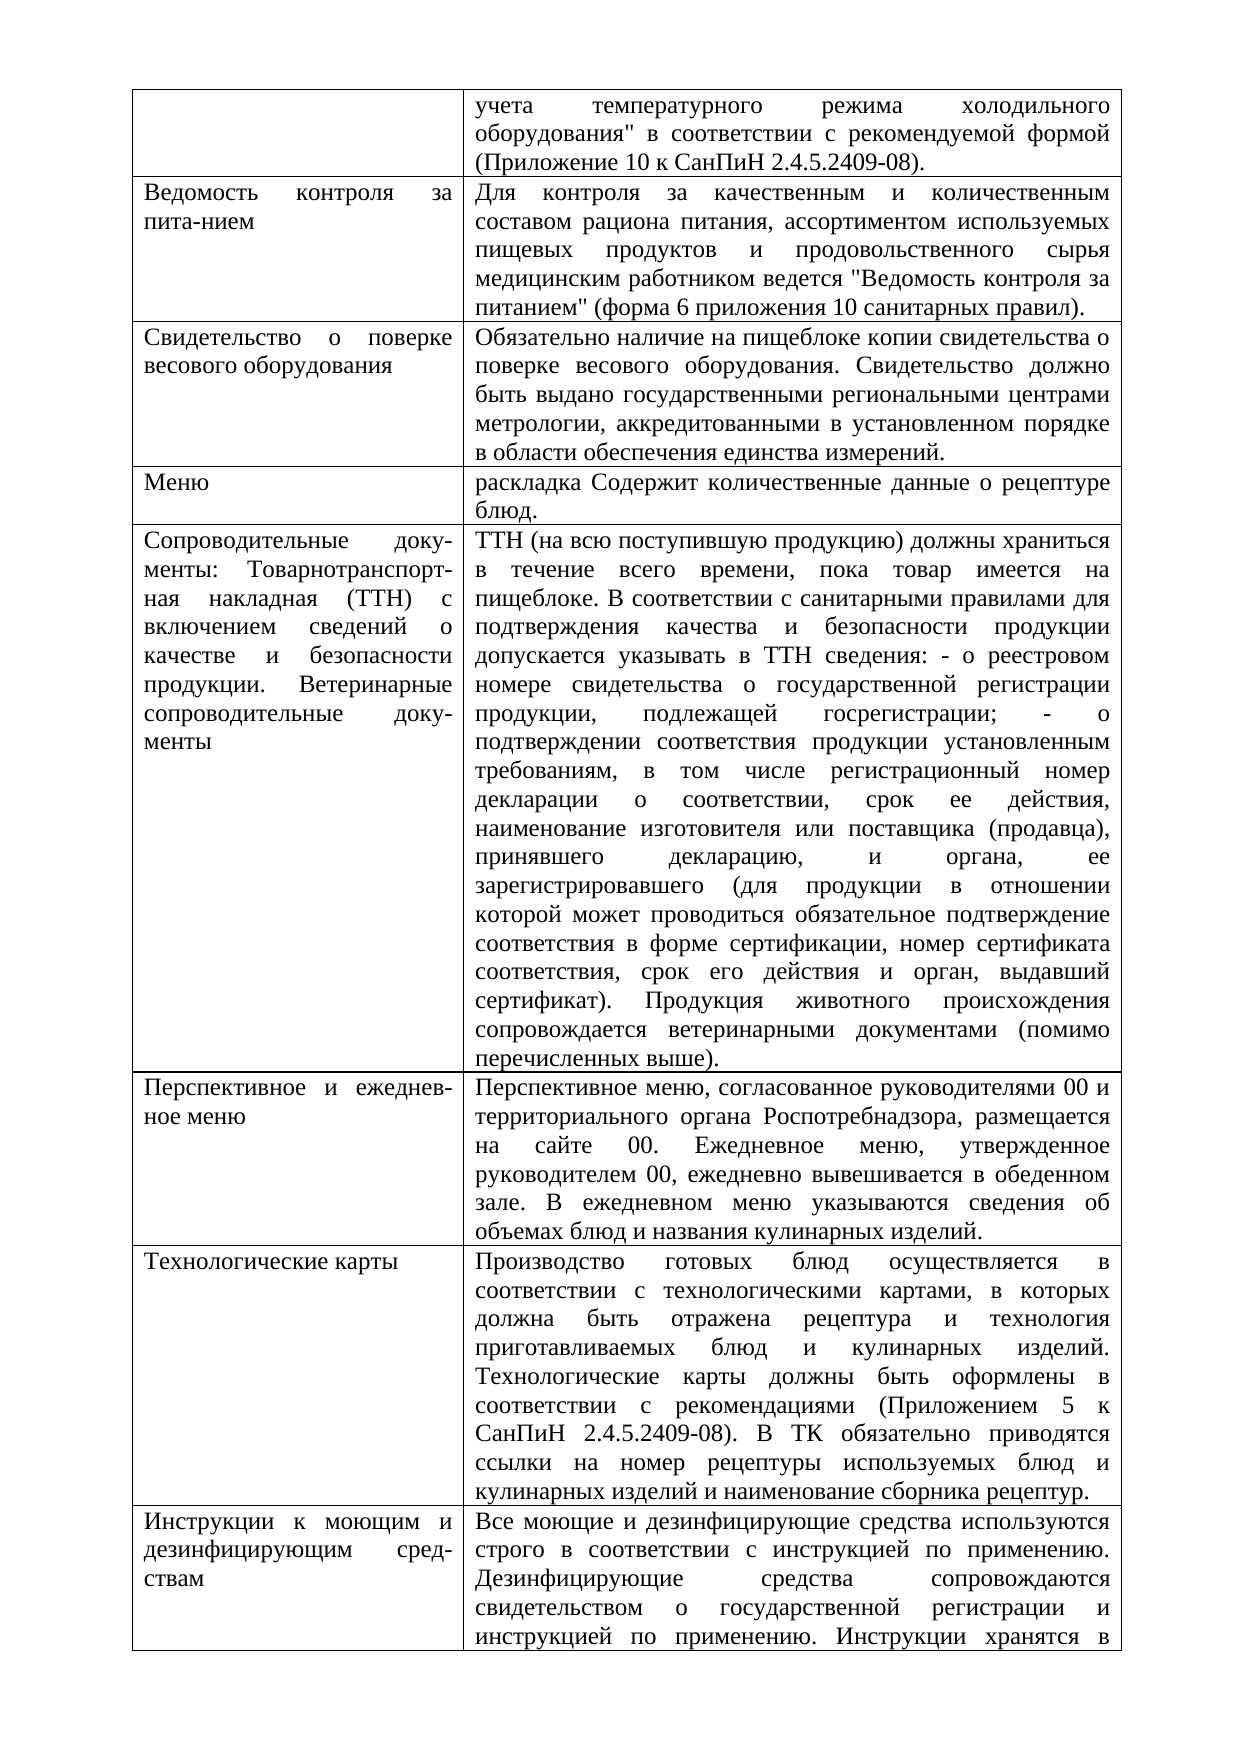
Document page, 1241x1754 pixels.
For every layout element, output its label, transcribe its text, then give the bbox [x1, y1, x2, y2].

table_cell Свидетельство о поверке весового оборудования [133, 322, 463, 466]
table_cell Сопроводительные доку-менты: Товарнотранспорт-ная накладная (ТТН) с включением сведений о качестве и безопасности продукции. Ветеринарные сопроводительные доку-менты [133, 525, 463, 1071]
table_cell Инструкции к моющим и дезинфицирующим сред-ствам [133, 1506, 463, 1649]
table_cell Ведомость контроля за пита-нием [133, 177, 463, 321]
table_cell Технологические карты [133, 1246, 463, 1505]
table_cell ТТН (на всю поступившую продукцию) должны храниться в течение всего времени, пока товар имеется на пищеблоке. В соответствии с санитарными правилами для подтверждения качества и безопасности продукции допускается указывать в ТТН сведения: - о реестровом номере свидетельства о государственной регистрации продукции, подлежащей госрегистрации; - о подтверждении соответствия продукции установленным требованиям, в том числе регистрационный номер декларации о соответствии, срок ее действия, наименование изготовителя или поставщика (продавца), принявшего декларацию, и органа, ее зарегистрировавшего (для продукции в отношении которой может проводиться обязательное подтверждение соответствия в форме сертификации, номер сертификата соответствия, срок его действия и орган, выдавший сертификат). Продукция животного происхождения сопровождается ветеринарными документами (помимо перечисленных выше). [464, 525, 1121, 1071]
table_cell раскладка Содержит количественные данные о рецептуре блюд. [464, 467, 1121, 524]
table_cell Для контроля за качественным и количественным составом рациона питания, ассортиментом используемых пищевых продуктов и продовольственного сырья медицинским работником ведется "Ведомость контроля за питанием" (форма 6 приложения 10 санитарных правил). [464, 177, 1121, 321]
table_cell Перспективное меню, согласованное руководителями 00 и территориального органа Роспотребнадзора, размещается на сайте 00. Ежедневное меню, утвержденное руководителем 00, ежедневно вывешивается в обеденном зале. В ежедневном меню указываются сведения об объемах блюд и названия кулинарных изделий. [464, 1073, 1121, 1245]
table_cell Обязательно наличие на пищеблоке копии свидетельства о поверке весового оборудования. Свидетельство должно быть выдано государственными региональными центрами метрологии, аккредитованными в установленном порядке в области обеспечения единства измерений. [464, 322, 1121, 466]
table_cell Меню [133, 467, 463, 524]
table_cell Производство готовых блюд осуществляется в соответствии с технологическими картами, в которых должна быть отражена рецептура и технология приготавливаемых блюд и кулинарных изделий. Технологические карты должны быть оформлены в соответствии с рекомендациями (Приложением 5 к СанПиН 2.4.5.2409-08). В ТК обязательно приводятся ссылки на номер рецептуры используемых блюд и кулинарных изделий и наименование сборника рецептур. [464, 1246, 1121, 1505]
table_cell учета температурного режима холодильного оборудования" в соответствии с рекомендуемой формой (Приложение 10 к СанПиН 2.4.5.2409-08). [464, 90, 1121, 176]
table_cell Все моющие и дезинфицирующие средства используются строго в соответствии с инструкцией по применению. Дезинфицирующие средства сопровождаются свидетельством о государственной регистрации и инструкцией по применению. Инструкции хранятся в [464, 1506, 1121, 1649]
table_cell [133, 90, 463, 176]
table_cell Перспективное и ежеднев-ное меню [133, 1073, 463, 1245]
